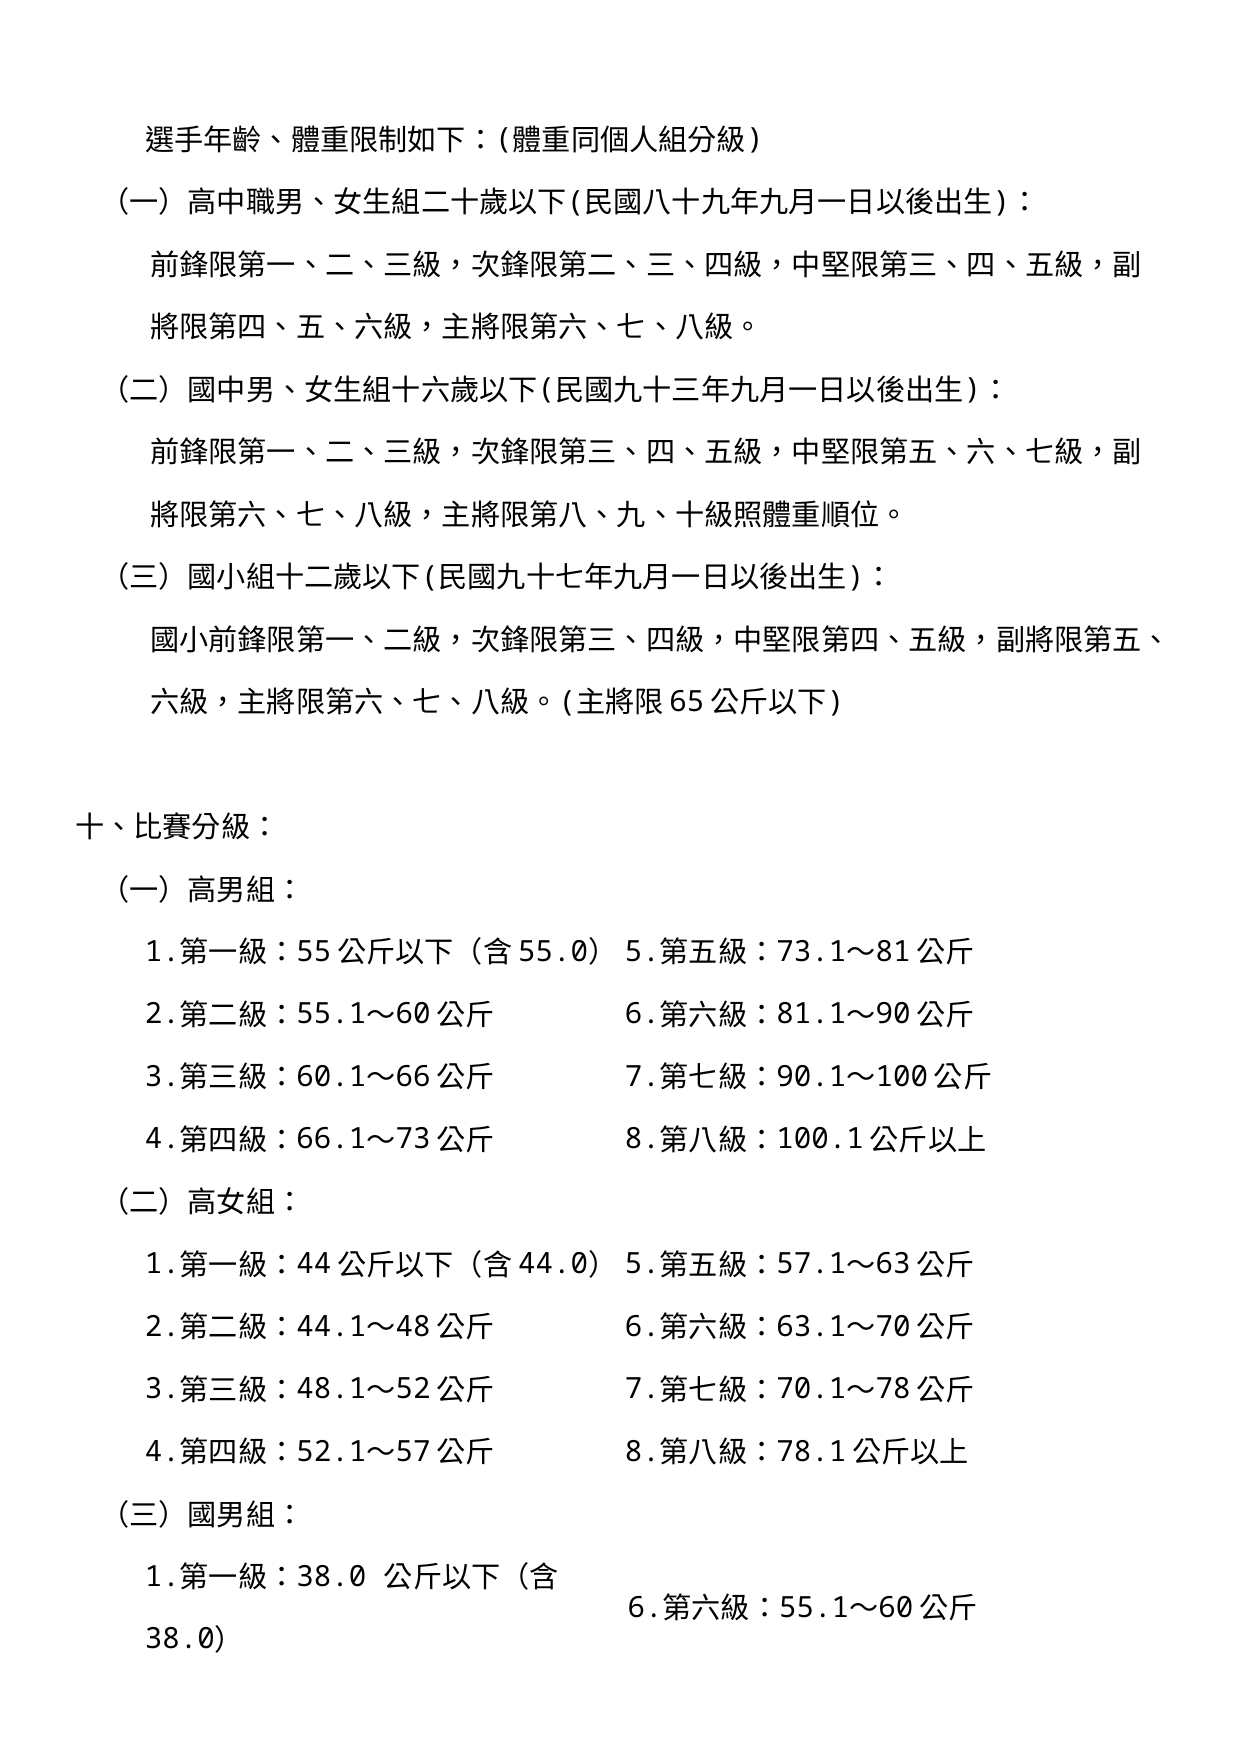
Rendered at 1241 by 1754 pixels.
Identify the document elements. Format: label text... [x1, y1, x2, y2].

text （一）高中職男、女生組二十歲以下(民國八十九年九月一日以後出生)： [100, 158, 1165, 221]
table_header 1.第一級：44公斤以下（含44.0） [142, 1221, 622, 1283]
table_cell 4.第四級：52.1～57公斤 [142, 1408, 622, 1471]
table_cell 8.第八級：100.1公斤以上 [622, 1096, 1072, 1158]
table_cell 2.第二級：55.1～60公斤 [142, 971, 622, 1033]
table_header 6.第六級：55.1～60公斤 [624, 1533, 1072, 1658]
table_cell 7.第七級：90.1～100公斤 [622, 1033, 1072, 1096]
text 前鋒限第一、二、三級，次鋒限第三、四、五級，中堅限第五、六、七級，副將限第六、七、八級，主將限第八、九、十級照體重順位。 [150, 408, 1165, 533]
table_cell 7.第七級：70.1～78公斤 [622, 1346, 1072, 1408]
table_cell 6.第六級：63.1～70公斤 [622, 1283, 1072, 1346]
text 前鋒限第一、二、三級，次鋒限第二、三、四級，中堅限第三、四、五級，副將限第四、五、六級，主將限第六、七、八級。 [150, 221, 1165, 346]
table_header 5.第五級：57.1～63公斤 [622, 1221, 1072, 1283]
table_cell 2.第二級：44.1～48公斤 [142, 1283, 622, 1346]
text （二）國中男、女生組十六歲以下(民國九十三年九月一日以後出生)： [100, 346, 1165, 408]
text 選手年齡、體重限制如下：(體重同個人組分級) [75, 96, 1165, 158]
table_cell 3.第三級：60.1～66公斤 [142, 1033, 622, 1096]
text （二）高女組： [100, 1158, 1165, 1221]
text （三）國小組十二歲以下(民國九十七年九月一日以後出生)： [100, 533, 1165, 596]
text （三）國男組： [100, 1471, 1165, 1533]
table_cell 6.第六級：81.1～90公斤 [622, 971, 1072, 1033]
table_cell 8.第八級：78.1公斤以上 [622, 1408, 1072, 1471]
text 十、比賽分級： [75, 783, 1165, 846]
text （一）高男組： [100, 846, 1165, 908]
text 國小前鋒限第一、二級，次鋒限第三、四級，中堅限第四、五級，副將限第五、六級，主將限第六、七、八級。(主將限65公斤以下) [150, 596, 1165, 721]
table_cell 4.第四級：66.1～73公斤 [142, 1096, 622, 1158]
table_header 5.第五級：73.1～81公斤 [622, 908, 1072, 971]
table_header 1.第一級：55公斤以下（含55.0） [142, 908, 622, 971]
table_header 1.第一級：38.0 公斤以下（含38.0） [142, 1533, 624, 1658]
table_cell 3.第三級：48.1～52公斤 [142, 1346, 622, 1408]
